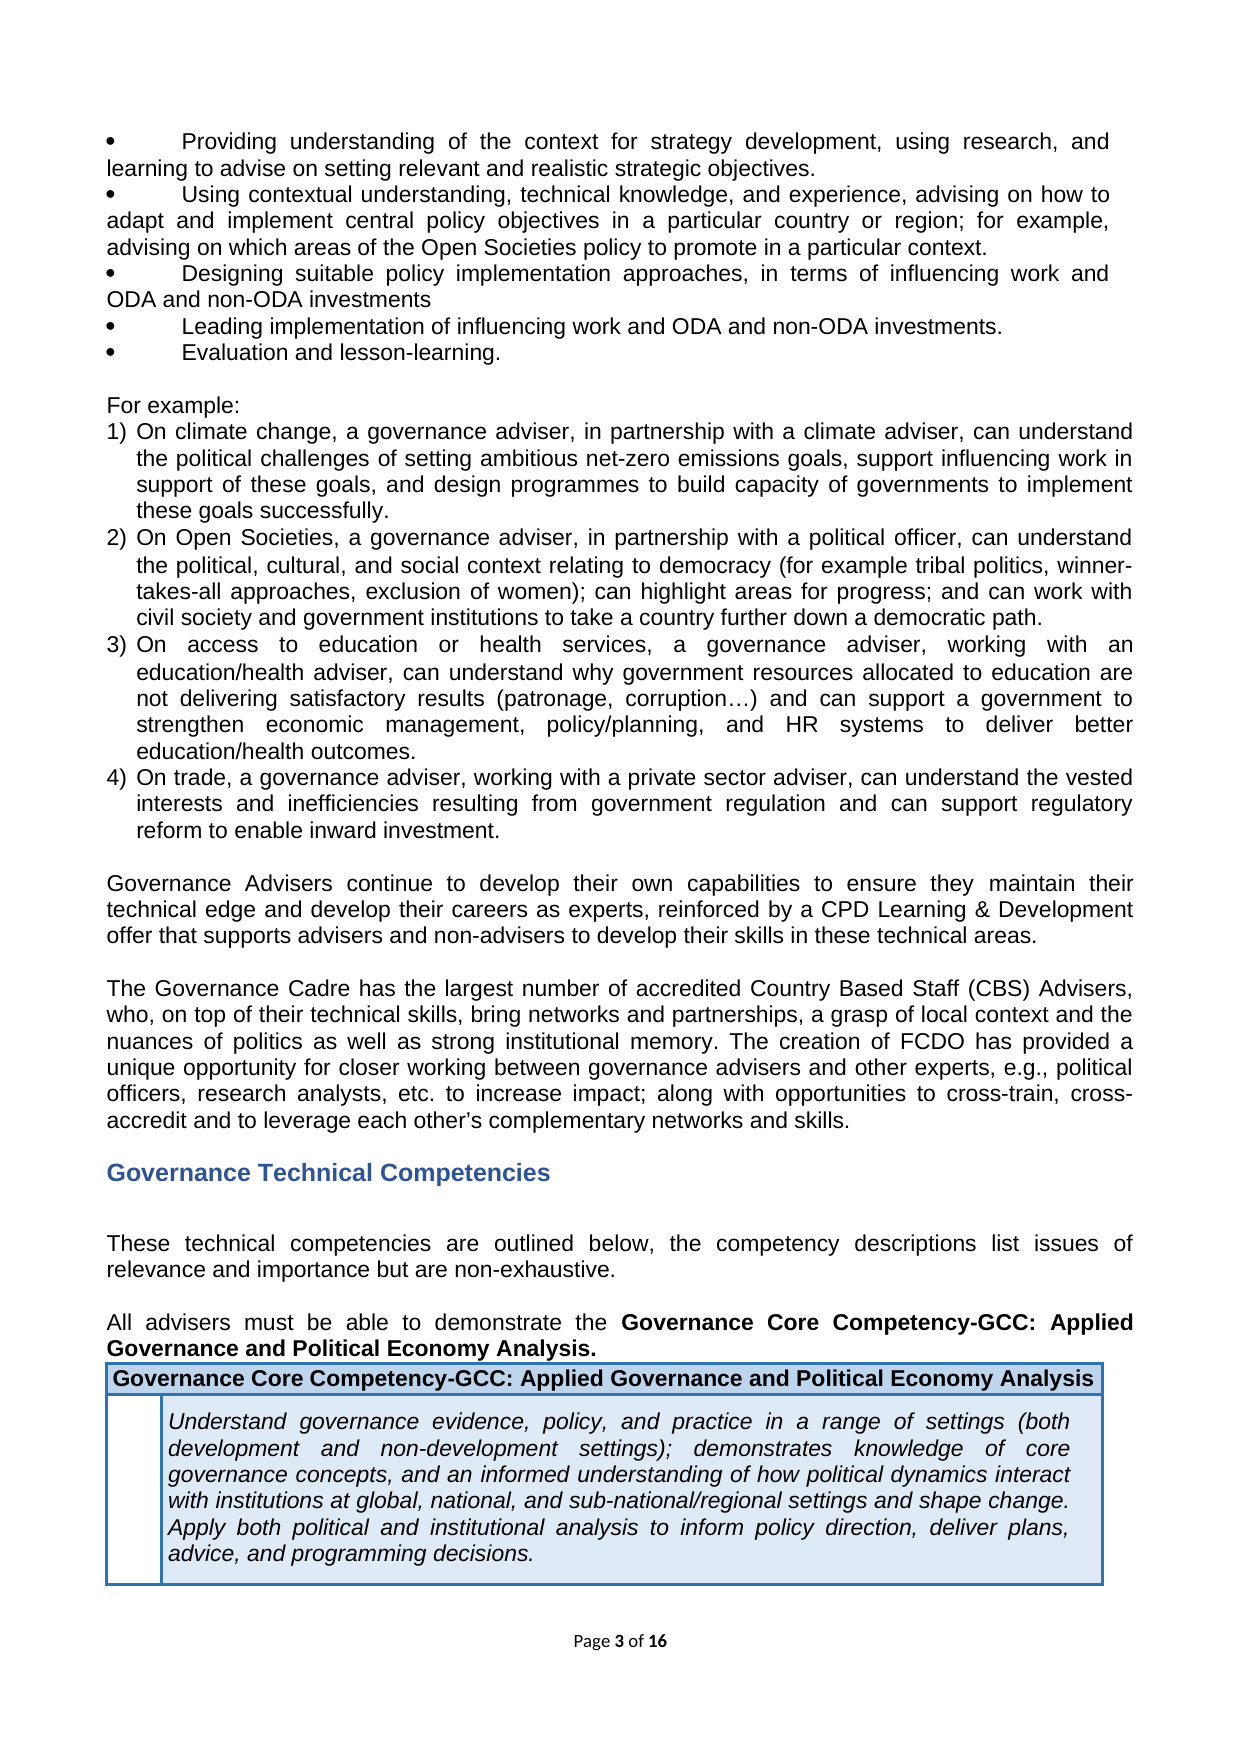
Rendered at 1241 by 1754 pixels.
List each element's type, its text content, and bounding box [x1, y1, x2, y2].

list Providing understanding of the context for strategy development, using research, and learning to advise on setting relevant and realistic strategic objectives. [106, 128, 1110, 181]
text The Governance Cadre has the largest number of accredited Country Based Staff (CBS) Advisers, who, on top of their technical skills, bring networks and partnerships, a grasp of local context and the nuances of politics as well as strong institutional memory. The creation of FCDO has provided a unique opportunity for closer working between governance advisers and other experts, e.g., political officers, research analysts, etc. to increase impact; along with opportunities to cross-train, cross-accredit and to leverage each other’s complementary networks and skills. [106, 975, 1134, 1133]
text 1) On climate change, a governance adviser, in partnership with a climate adviser, can understand the political challenges of setting ambitious net-zero emissions goals, support influencing work in support of these goals, and design programmes to build capacity of governments to implement these goals successfully. [106, 418, 1134, 523]
text Governance Advisers continue to develop their own capabilities to ensure they maintain their technical edge and develop their careers as experts, reinforced by a CPD Learning & Development offer that supports advisers and non-advisers to develop their skills in these technical areas. [106, 869, 1134, 948]
table_cell [108, 1396, 160, 1583]
subtitle Governance Technical Competencies [106, 1158, 1134, 1187]
text These technical competencies are outlined below, the competency descriptions list issues of relevance and importance but are non-exhaustive. [106, 1230, 1134, 1282]
text For example: [106, 392, 1134, 418]
list Leading implementation of influencing work and ODA and non-ODA investments. [106, 313, 1110, 339]
text All advisers must be able to demonstrate the Governance Core Competency-GCC: Applied Governance and Political Economy Analysis. [106, 1309, 1134, 1362]
text 2) On Open Societies, a governance adviser, in partnership with a political officer, can understand the political, cultural, and social context relating to democracy (for example tribal politics, winner-takes-all approaches, exclusion of women); can highlight areas for progress; and can work with civil society and government institutions to take a country further down a democratic path. [106, 523, 1134, 631]
table_header Governance Core Competency-GCC: Applied Governance and Political Economy Analysis [108, 1365, 1101, 1393]
list Designing suitable policy implementation approaches, in terms of influencing work and ODA and non-ODA investments [106, 260, 1110, 313]
text 3) On access to education or health services, a governance adviser, working with an education/health adviser, can understand why government resources allocated to education are not delivering satisfactory results (patronage, corruption…) and can support a government to strengthen economic management, policy/planning, and HR systems to deliver better education/health outcomes. [106, 631, 1134, 764]
text 4) On trade, a governance adviser, working with a private sector adviser, can understand the vested interests and inefficiencies resulting from government regulation and can support regulatory reform to enable inward investment. [106, 764, 1134, 843]
list Evaluation and lesson-learning. [106, 339, 1110, 365]
table_cell Understand governance evidence, policy, and practice in a range of settings (both development and non-development settings); demonstrates knowledge of core governance concepts, and an informed understanding of how political dynamics interact with institutions at global, national, and sub-national/regional settings and shape change. Apply both political and institutional analysis to inform policy direction, deliver plans, advice, and programming decisions. [163, 1396, 1101, 1583]
table_header [1104, 1362, 1159, 1393]
table_cell [1104, 1393, 1159, 1583]
list Using contextual understanding, technical knowledge, and experience, advising on how to adapt and implement central policy objectives in a particular country or region; for example, advising on which areas of the Open Societies policy to promote in a particular context. [106, 181, 1110, 260]
